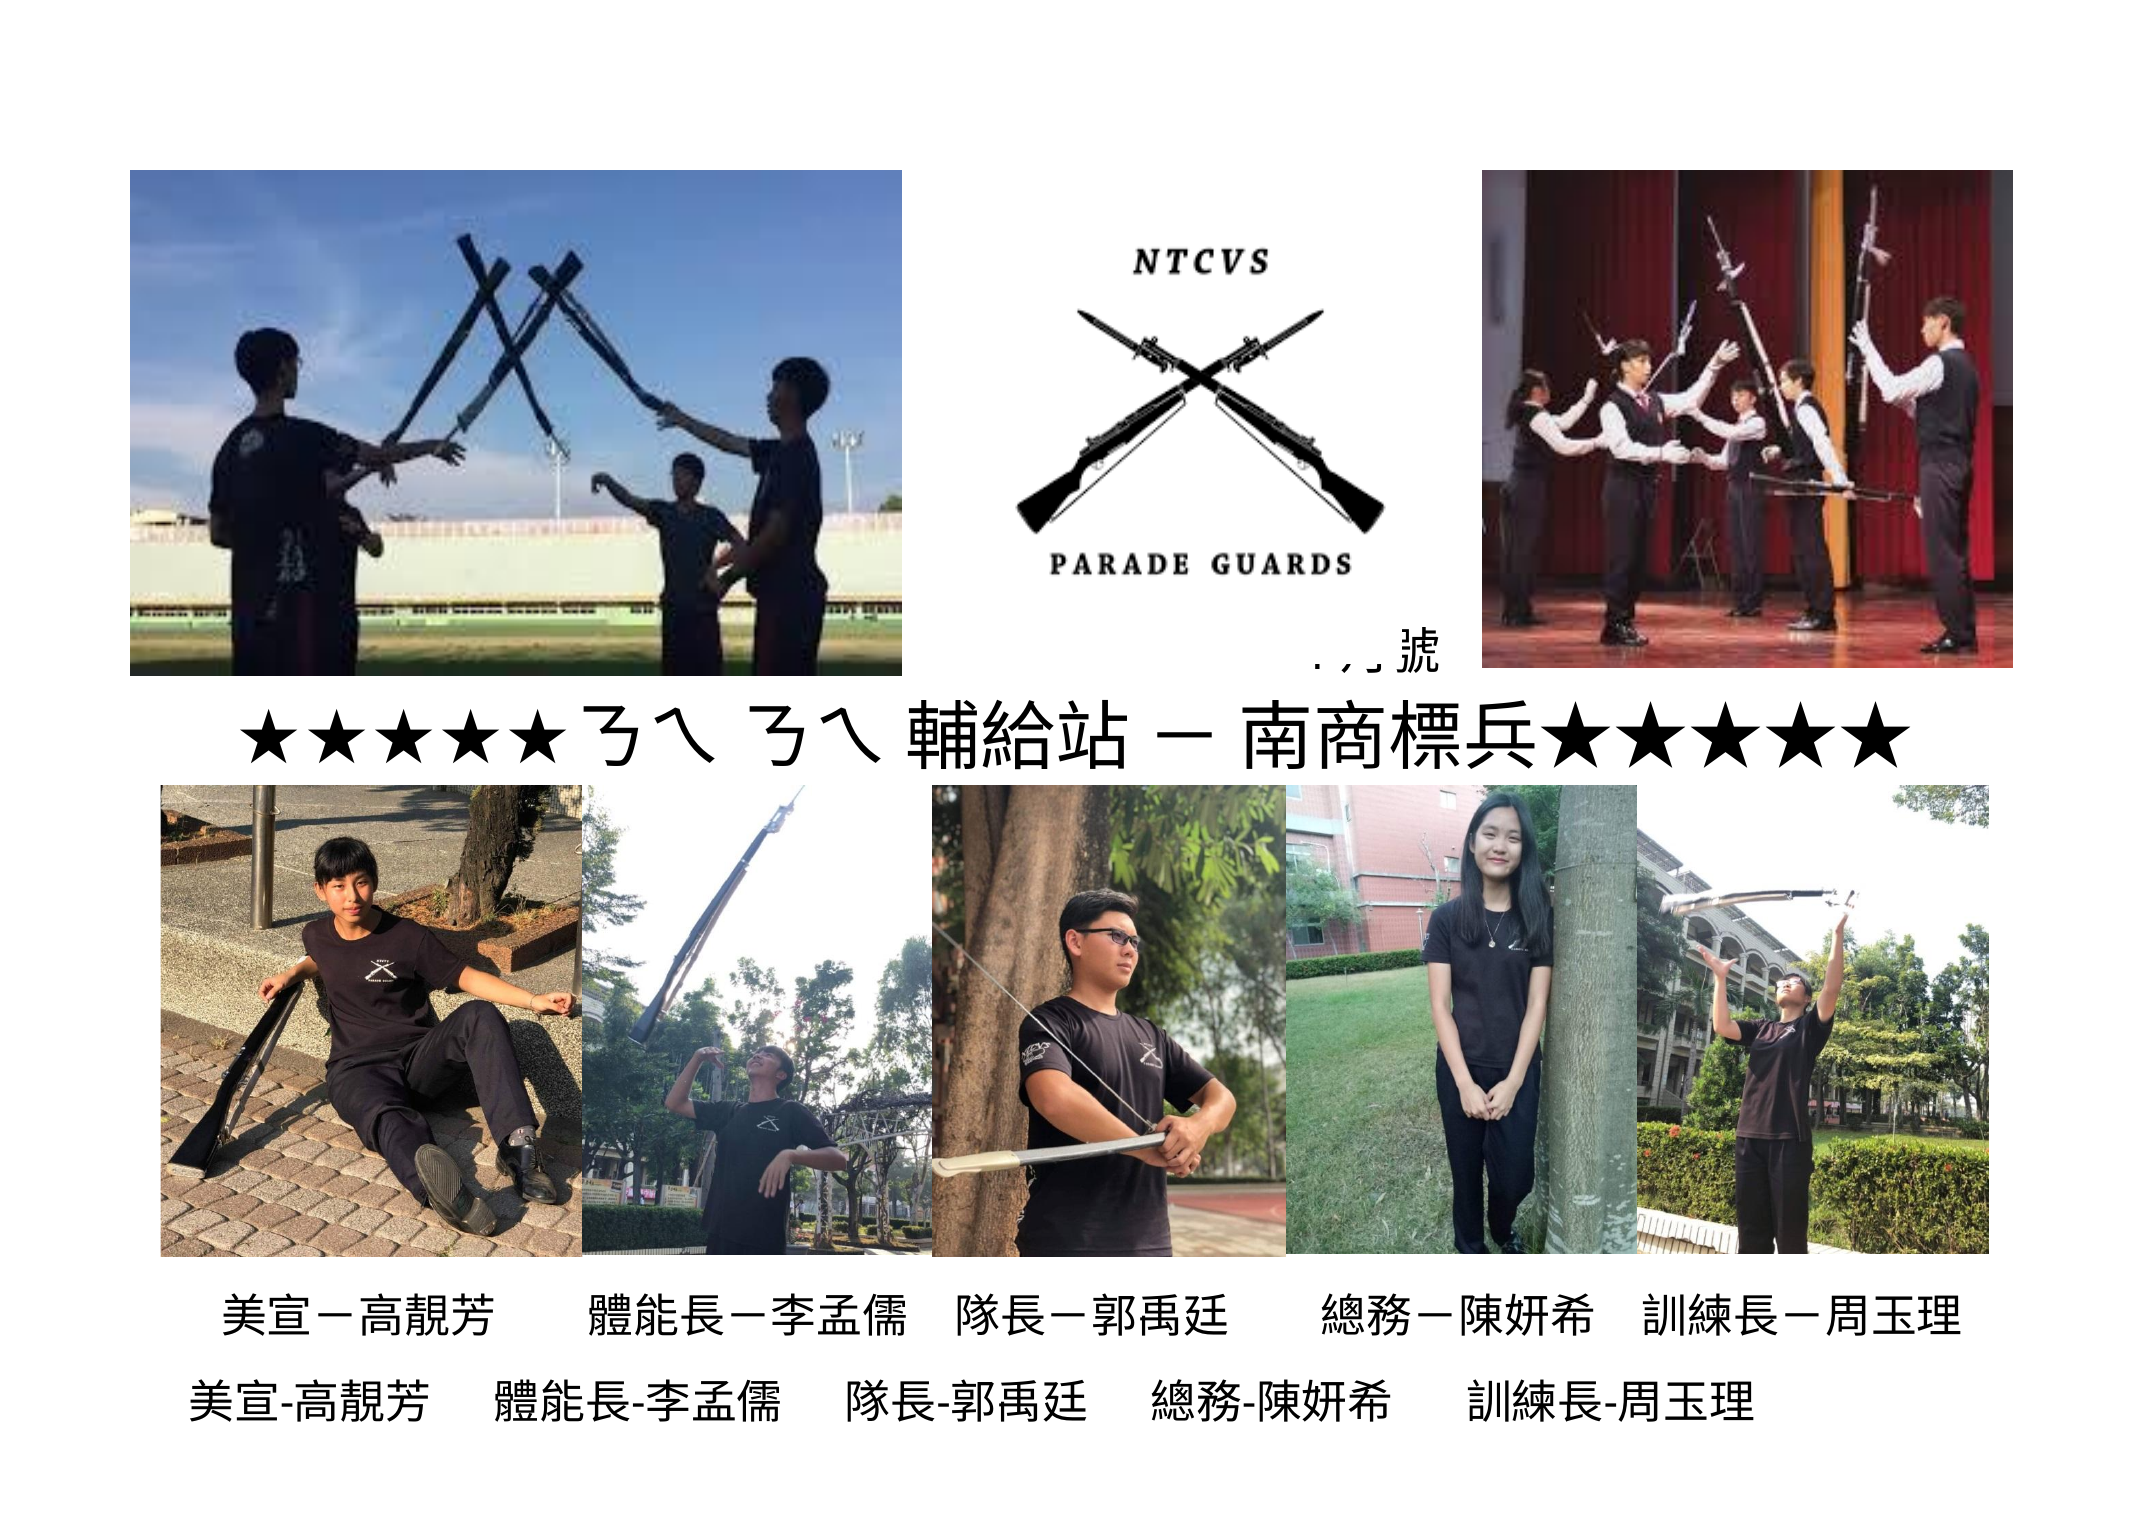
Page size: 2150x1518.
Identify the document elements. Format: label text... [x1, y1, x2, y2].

picture [160, 785, 1989, 1257]
text 1月號 [1302, 611, 1482, 684]
picture [976, 202, 1402, 664]
text 美宣-高靚芳 體能長-李孟儒 隊長-郭禹廷 總務-陳妍希 訓練長-周玉理 [96, 1373, 2134, 1429]
text 美宣－高靚芳 體能長－李孟儒 隊長－郭禹廷 總務－陳妍希 訓練長－周玉理 [175, 1287, 2074, 1343]
text ★★★★★ㄋㄟ ㄋㄟ 輔給站 － 南商標兵★★★★★ [75, 676, 2074, 1257]
picture [1482, 170, 2013, 668]
picture [130, 170, 902, 676]
